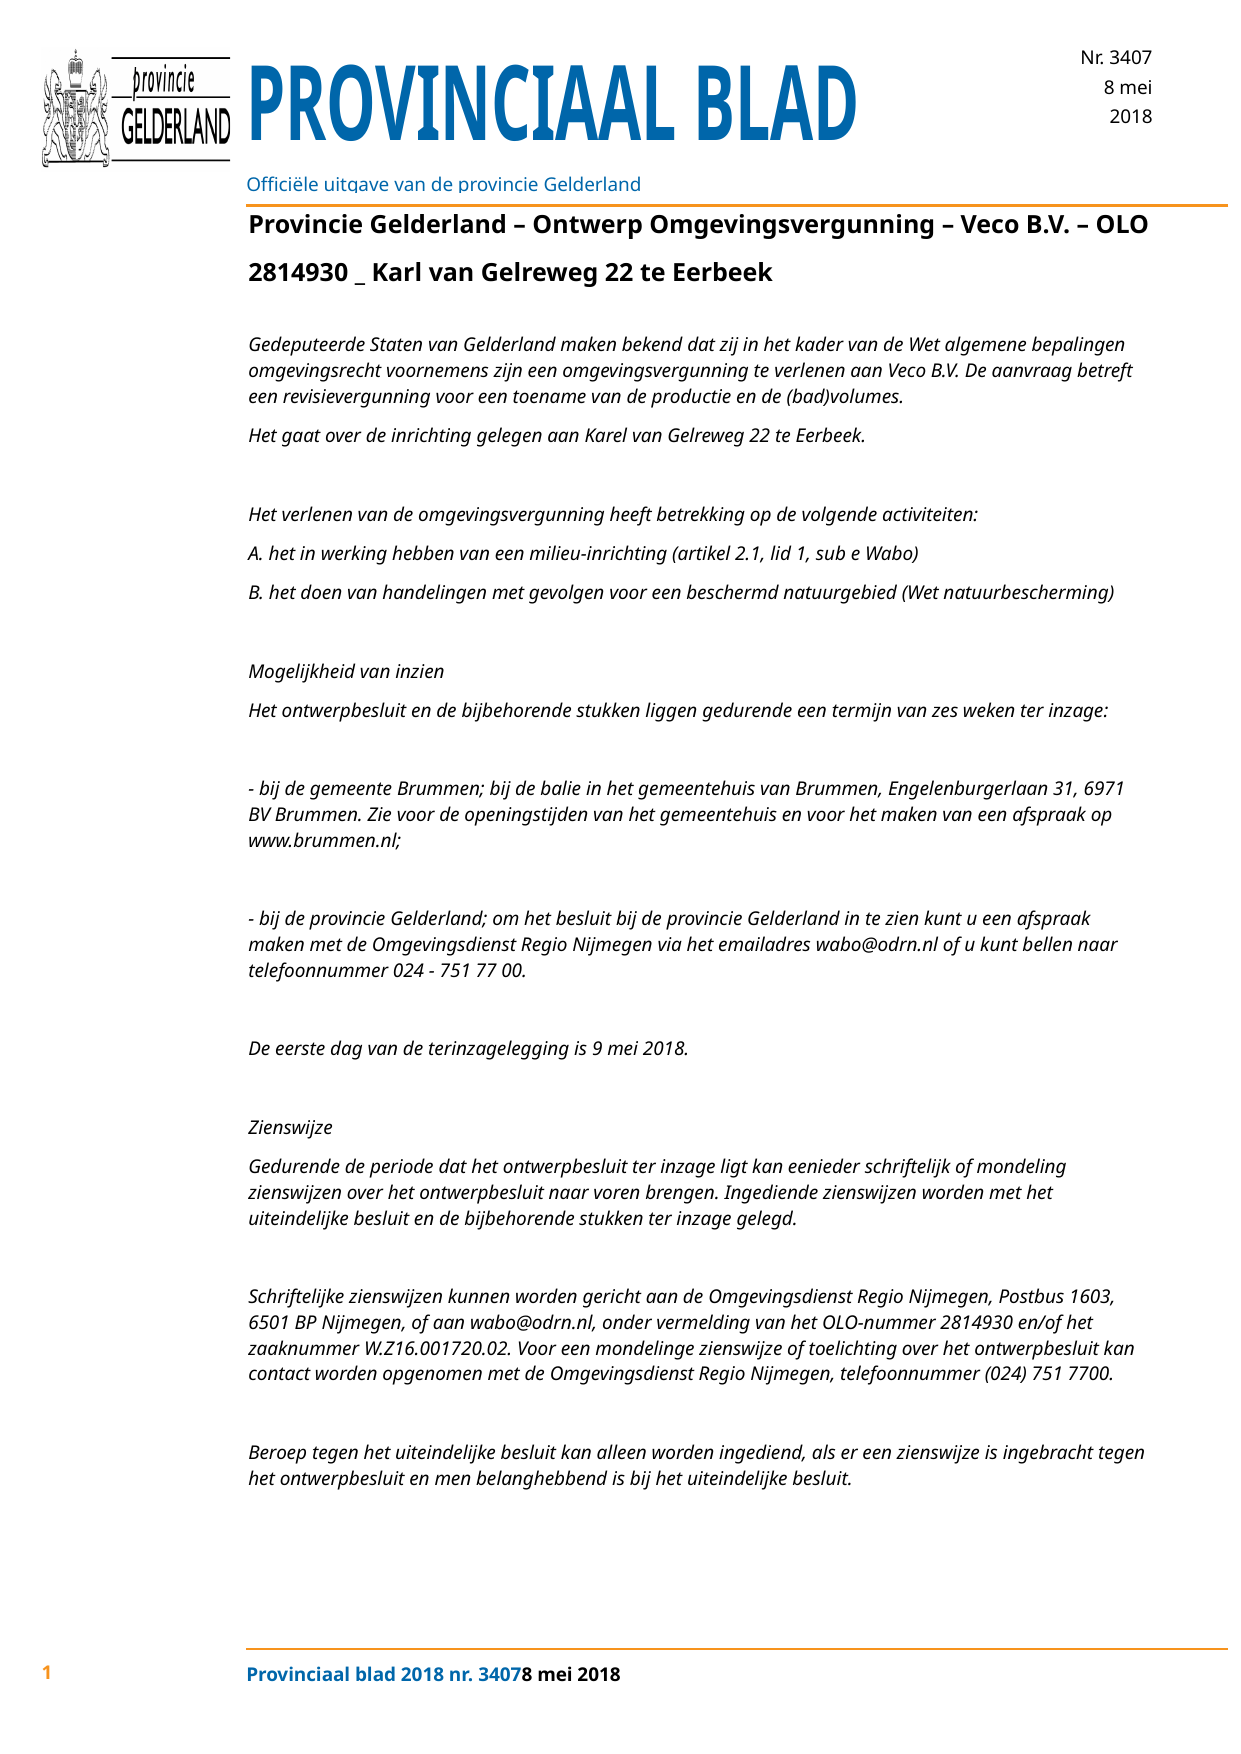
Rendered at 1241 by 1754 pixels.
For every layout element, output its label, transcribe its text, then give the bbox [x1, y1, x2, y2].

text Provincie Gelderland – Ontwerp Omgevingsvergunning – Veco B.V. – OLO 2814930 _ Karl van Gelreweg 22 te Eerbeek [248, 207, 1152, 288]
text Beroep tegen het uiteindelijke besluit kan alleen worden ingediend, als er een zienswijze is ingebracht tegen het ontwerpbesluit en men belanghebbend is bij het uiteindelijke besluit. [248, 1439, 1152, 1491]
text Het ontwerpbesluit en de bijbehorende stukken liggen gedurende een termijn van zes weken ter inzage: [248, 697, 1152, 723]
text Gedeputeerde Staten van Gelderland maken bekend dat zij in het kader van de Wet algemene bepalingen omgevingsrecht voornemens zijn een omgevingsvergunning te verlenen aan Veco B.V. De aanvraag betreft een revisievergunning voor een toename van de productie en de (bad)volumes. [248, 331, 1152, 409]
text Schriftelijke zienswijzen kunnen worden gericht aan de Omgevingsdienst Regio Nijmegen, Postbus 1603, 6501 BP Nijmegen, of aan wabo@odrn.nl, onder vermelding van het OLO-nummer 2814930 en/of het zaaknummer W.Z16.001720.02. Voor een mondelinge zienswijze of toelichting over het ontwerpbesluit kan contact worden opgenomen met de Omgevingsdienst Regio Nijmegen, telefoonnummer (024) 751 7700. [248, 1283, 1152, 1386]
text Zienswijze [248, 1114, 1152, 1140]
text Gedurende de periode dat het ontwerpbesluit ter inzage ligt kan eenieder schriftelijk of mondeling zienswijzen over het ontwerpbesluit naar voren brengen. Ingediende zienswijzen worden met het uiteindelijke besluit en de bijbehorende stukken ter inzage gelegd. [248, 1153, 1152, 1231]
text Het verlenen van de omgevingsvergunning heeft betrekking op de volgende activiteiten: [248, 501, 1152, 526]
text Mogelijkheid van inzien [248, 658, 1152, 683]
text A. het in werking hebben van een milieu-inrichting (artikel 2.1, lid 1, sub e Wabo) [248, 540, 1152, 566]
text - bij de provincie Gelderland; om het besluit bij de provincie Gelderland in te zien kunt u een afspraak maken met de Omgevingsdienst Regio Nijmegen via het emailadres wabo@odrn.nl of u kunt bellen naar telefoonnummer 024 - 751 77 00. [248, 906, 1152, 983]
text - bij de gemeente Brummen; bij de balie in het gemeentehuis van Brummen, Engelenburgerlaan 31, 6971 BV Brummen. Zie voor de openingstijden van het gemeentehuis en voor het maken van een afspraak op www.brummen.nl; [248, 776, 1152, 853]
picture [41, 47, 231, 172]
text Het gaat over de inrichting gelegen aan Karel van Gelreweg 22 te Eerbeek. [248, 422, 1152, 448]
text De eerste dag van de terinzagelegging is 9 mei 2018. [248, 1036, 1152, 1061]
text B. het doen van handelingen met gevolgen voor een beschermd natuurgebied (Wet natuurbescherming) [248, 579, 1152, 605]
